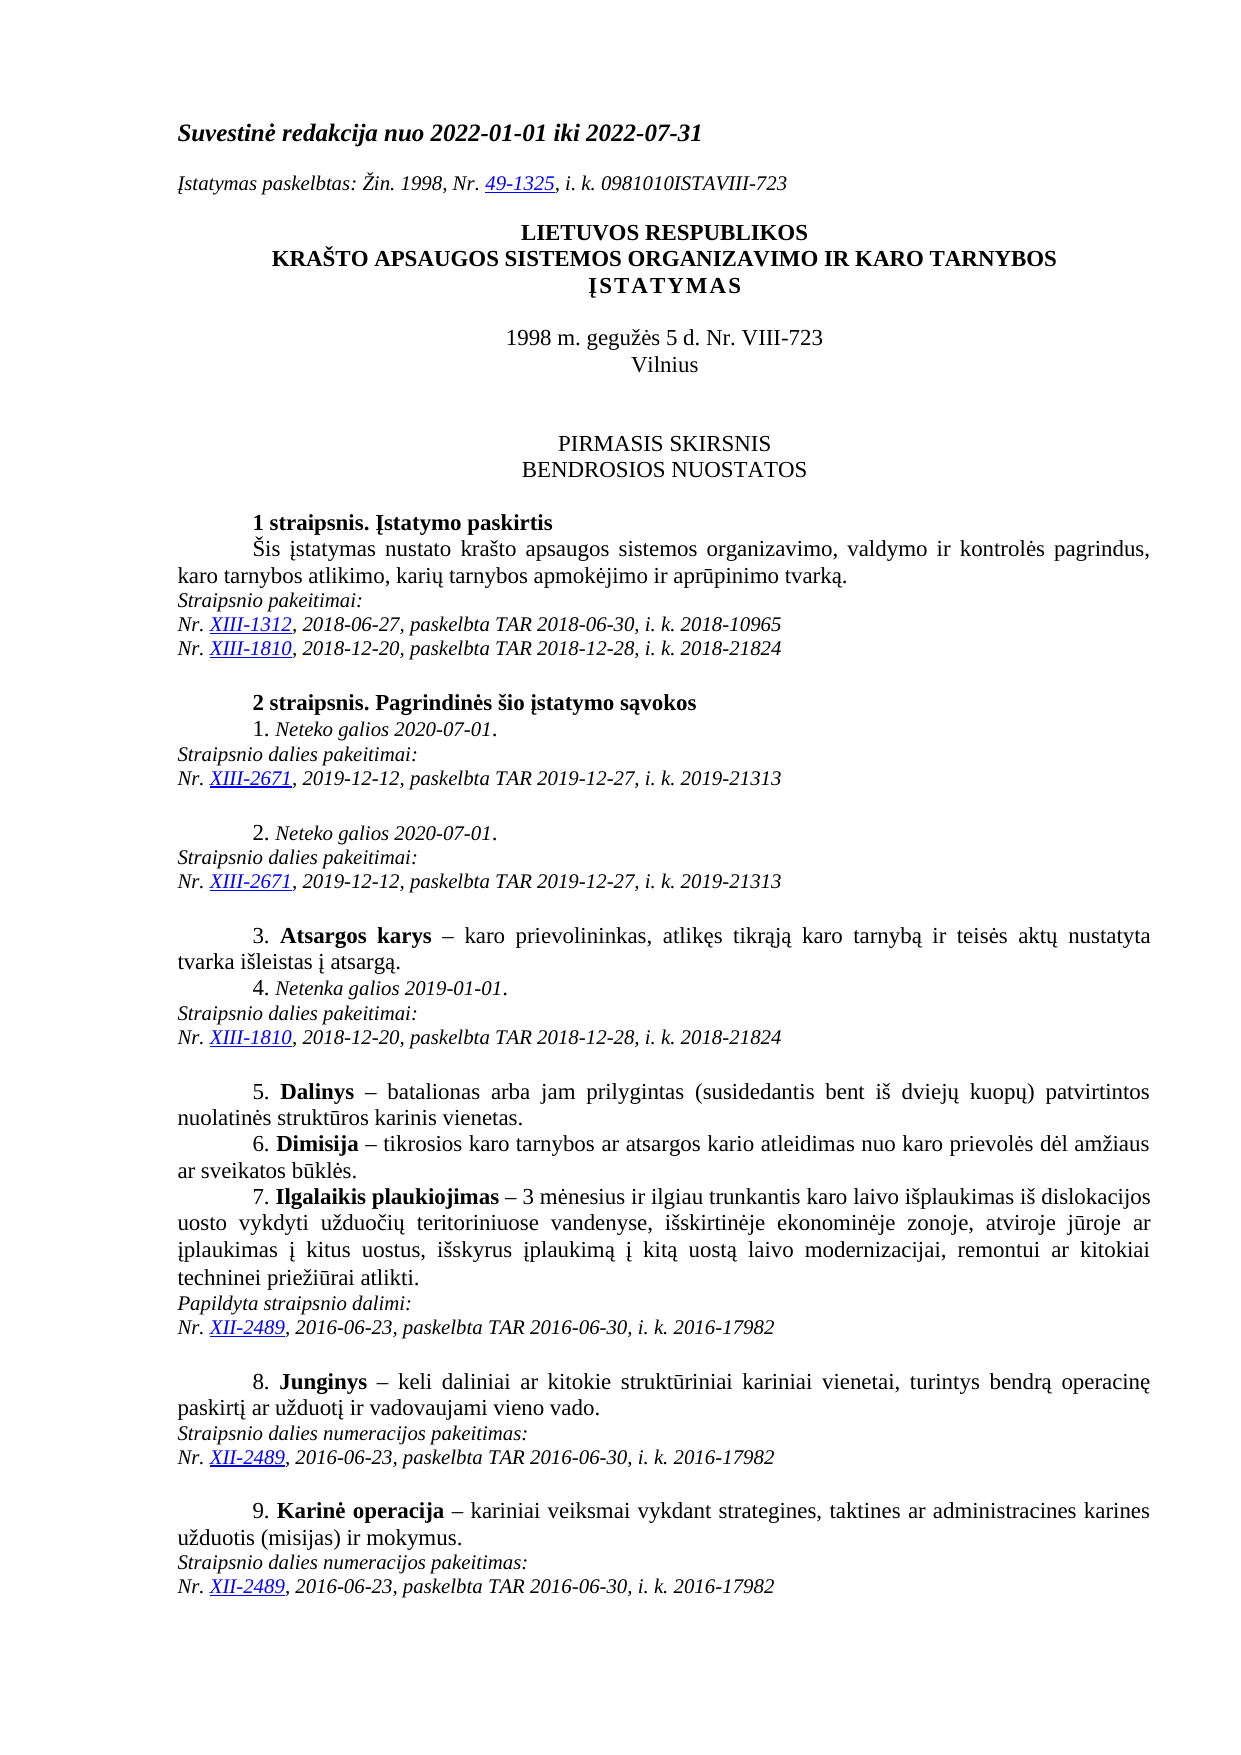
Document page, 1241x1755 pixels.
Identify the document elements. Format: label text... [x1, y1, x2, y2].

text Straipsnio dalies pakeitimai: [177, 742, 1152, 766]
text 8. Junginys – keli daliniai ar kitokie struktūriniai kariniai vienetai, turintys bendrą operacinę paskirtį ar užduotį ir vadovaujami vieno vado. [177, 1368, 1152, 1421]
text 2 straipsnis. Pagrindinės šio įstatymo sąvokos [177, 689, 1152, 715]
text Straipsnio dalies pakeitimai: [177, 845, 1152, 869]
text 1. Neteko galios 2020-07-01. [177, 715, 1152, 742]
text LIETUVOS RESPUBLIKOS KRAŠTO APSAUGOS SISTEMOS ORGANIZAVIMO IR KARO TARNYBOS ĮSTATYMAS [177, 219, 1152, 298]
text Nr. XIII-1810, 2018-12-20, paskelbta TAR 2018-12-28, i. k. 2018-21824 [177, 636, 1152, 660]
text Nr. XIII-2671, 2019-12-12, paskelbta TAR 2019-12-27, i. k. 2019-21313 [177, 766, 1152, 790]
text BENDROSIOS NUOSTATOS [177, 456, 1152, 483]
text Papildyta straipsnio dalimi: [177, 1291, 1152, 1315]
text Nr. XII-2489, 2016-06-23, paskelbta TAR 2016-06-30, i. k. 2016-17982 [177, 1574, 1152, 1598]
text Nr. XII-2489, 2016-06-23, paskelbta TAR 2016-06-30, i. k. 2016-17982 [177, 1444, 1152, 1469]
text Įstatymas paskelbtas: Žin. 1998, Nr. 49-1325, i. k. 0981010ISTAVIII-723 [177, 171, 1152, 195]
text 2. Neteko galios 2020-07-01. [177, 818, 1152, 845]
text Straipsnio dalies numeracijos pakeitimas: [177, 1550, 1152, 1574]
text Nr. XII-2489, 2016-06-23, paskelbta TAR 2016-06-30, i. k. 2016-17982 [177, 1315, 1152, 1339]
text 7. Ilgalaikis plaukiojimas – 3 mėnesius ir ilgiau trunkantis karo laivo išplaukimas iš dislokacijos uosto vykdyti užduočių teritoriniuose vandenyse, išskirtinėje ekonominėje zonoje, atviroje jūroje ar įplaukimas į kitus uostus, išskyrus įplaukimą į kitą uostą laivo modernizacijai, remontui ar kitokiai techninei priežiūrai atlikti. [177, 1183, 1152, 1291]
text PIRMASIS SKIRSNIS [177, 430, 1152, 456]
text 9. Karinė operacija – kariniai veiksmai vykdant strategines, taktines ar administracines karines užduotis (misijas) ir mokymus. [177, 1497, 1152, 1550]
text 1998 m. gegužės 5 d. Nr. VIII-723 Vilnius [177, 324, 1152, 377]
text Straipsnio dalies numeracijos pakeitimas: [177, 1421, 1152, 1444]
text Straipsnio pakeitimai: [177, 588, 1152, 612]
text 5. Dalinys – batalionas arba jam prilygintas (susidedantis bent iš dviejų kuopų) patvirtintos nuolatinės struktūros karinis vienetas. [177, 1078, 1152, 1130]
text 3. Atsargos karys – karo prievolininkas, atlikęs tikrąją karo tarnybą ir teisės aktų nustatyta tvarka išleistas į atsargą. [177, 922, 1152, 974]
text Nr. XIII-1810, 2018-12-20, paskelbta TAR 2018-12-28, i. k. 2018-21824 [177, 1025, 1152, 1049]
text Nr. XIII-1312, 2018-06-27, paskelbta TAR 2018-06-30, i. k. 2018-10965 [177, 612, 1152, 636]
text 4. Netenka galios 2019-01-01. [177, 974, 1152, 1001]
text Straipsnio dalies pakeitimai: [177, 1001, 1152, 1025]
text Suvestinė redakcija nuo 2022-01-01 iki 2022-07-31 [177, 118, 1152, 147]
text Nr. XIII-2671, 2019-12-12, paskelbta TAR 2019-12-27, i. k. 2019-21313 [177, 869, 1152, 893]
text 1 straipsnis. Įstatymo paskirtis [177, 509, 1152, 535]
text 6. Dimisija – tikrosios karo tarnybos ar atsargos kario atleidimas nuo karo prievolės dėl amžiaus ar sveikatos būklės. [177, 1130, 1152, 1183]
text Šis įstatymas nustato krašto apsaugos sistemos organizavimo, valdymo ir kontrolės pagrindus, karo tarnybos atlikimo, karių tarnybos apmokėjimo ir aprūpinimo tvarką. [177, 535, 1152, 588]
